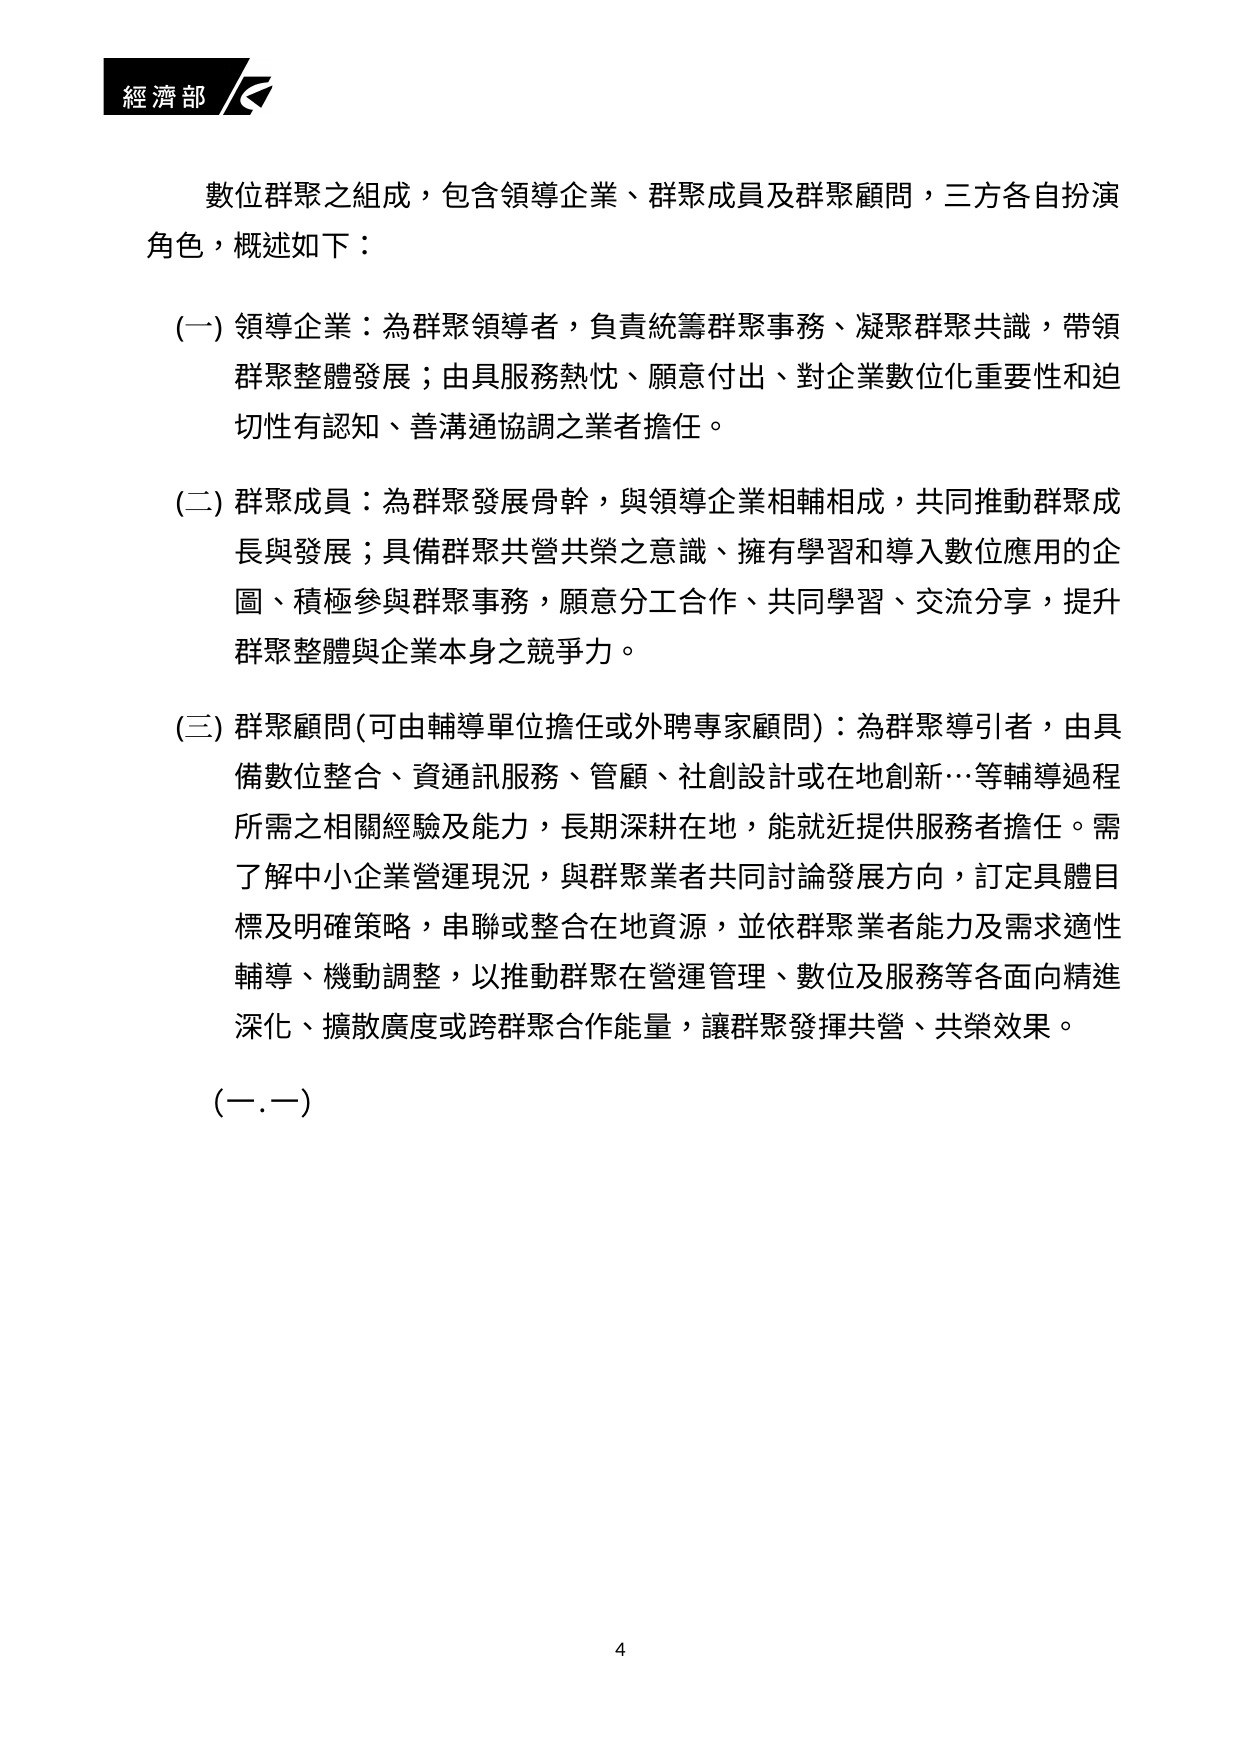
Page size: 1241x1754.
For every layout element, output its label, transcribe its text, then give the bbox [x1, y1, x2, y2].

list 群聚顧問(可由輔導單位擔任或外聘專家顧問)：為群聚導引者，由具備數位整合、資通訊服務、管顧、社創設計或在地創新…等輔導過程所需之相關經驗及能力，長期深耕在地，能就近提供服務者擔任。需了解中小企業營運現況，與群聚業者共同討論發展方向，訂定具體目標及明確策略，串聯或整合在地資源，並依群聚業者能力及需求適性輔導、機動調整，以推動群聚在營運管理、數位及服務等各面向精進深化、擴散廣度或跨群聚合作能量，讓群聚發揮共營、共榮效果。 [176, 698, 1122, 1048]
list 領導企業：為群聚領導者，負責統籌群聚事務、凝聚群聚共識，帶領群聚整體發展；由具服務熱忱、願意付出、對企業數位化重要性和迫切性有認知、善溝通協調之業者擔任。 [176, 298, 1122, 448]
text 數位群聚之組成，包含領導企業、群聚成員及群聚顧問，三方各自扮演角色，概述如下： [146, 166, 1122, 266]
list 群聚成員：為群聚發展骨幹，與領導企業相輔相成，共同推動群聚成長與發展；具備群聚共營共榮之意識、擁有學習和導入數位應用的企圖、積極參與群聚事務，願意分工合作、共同學習、交流分享，提升群聚整體與企業本身之競爭力。 [176, 473, 1122, 673]
